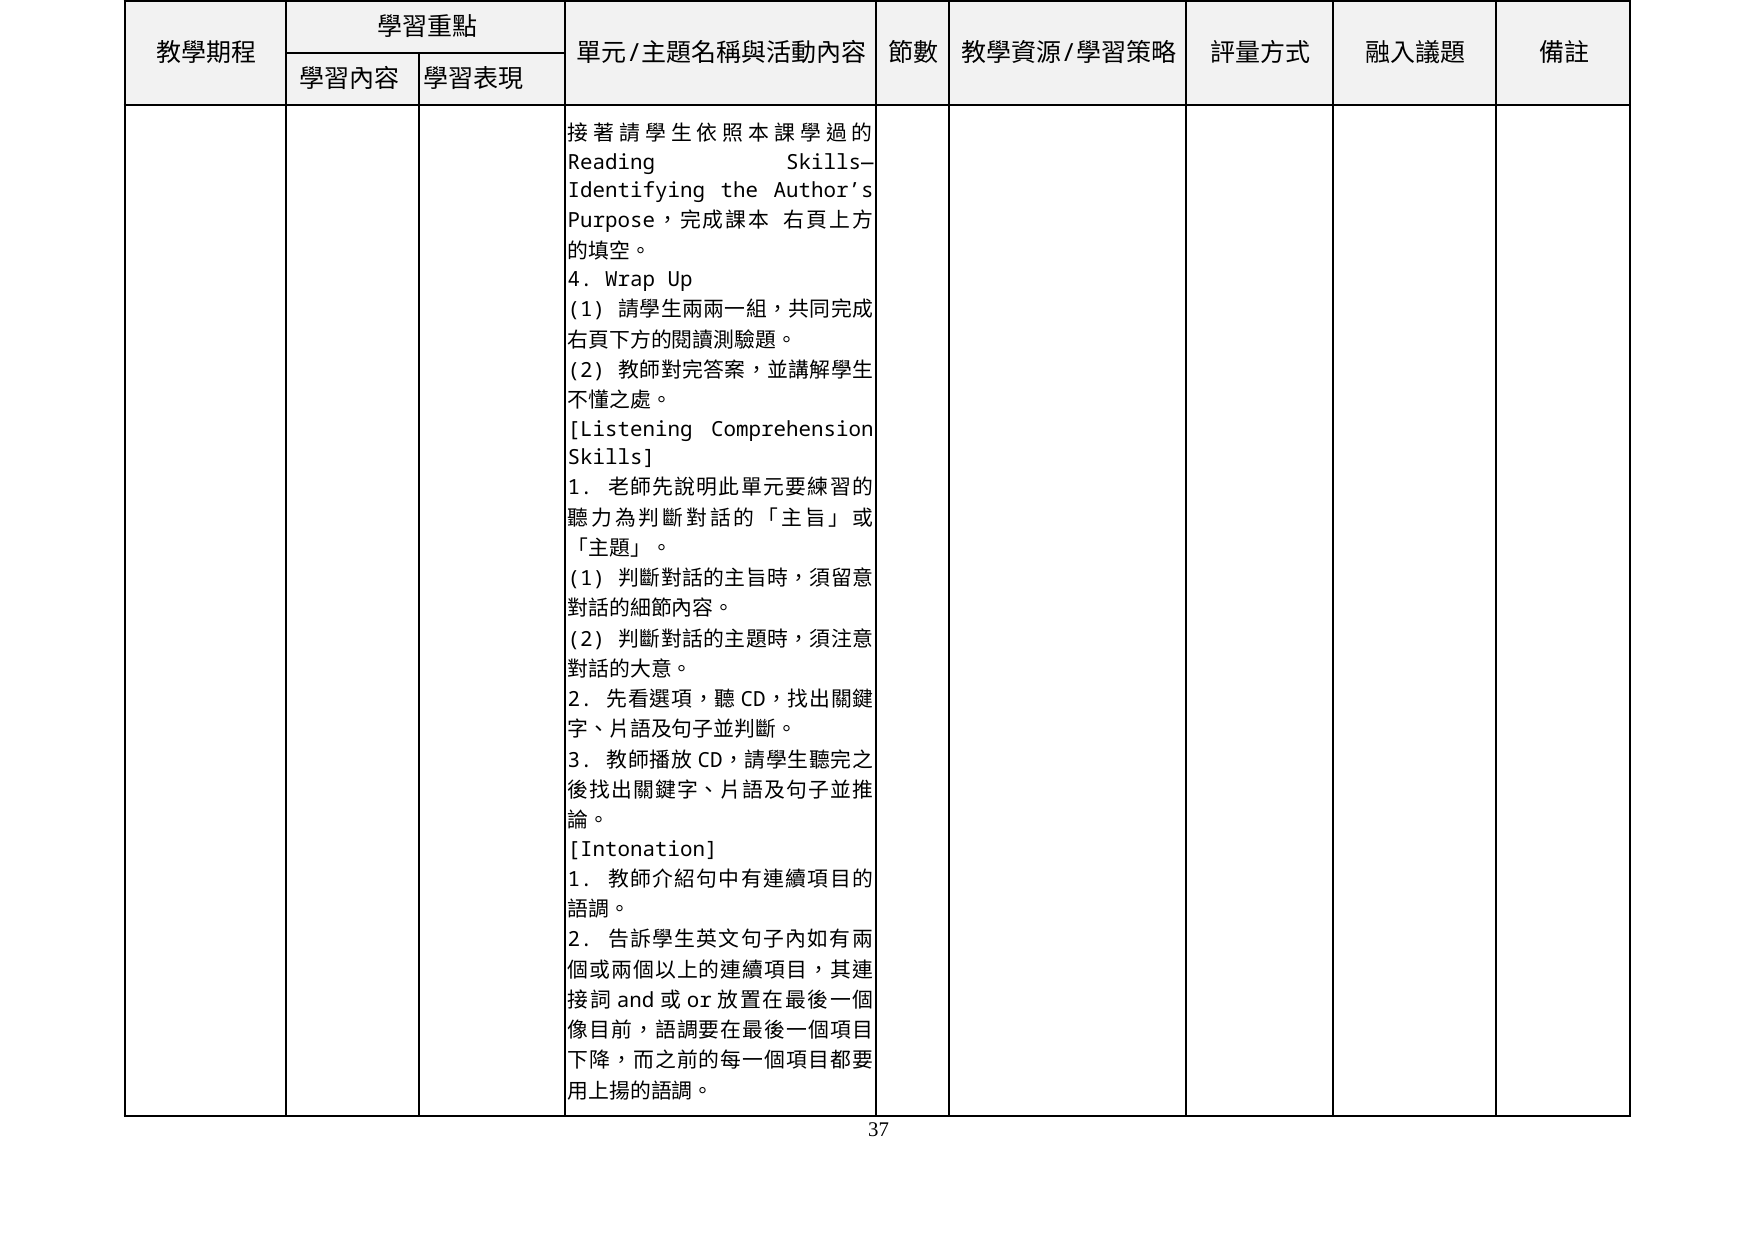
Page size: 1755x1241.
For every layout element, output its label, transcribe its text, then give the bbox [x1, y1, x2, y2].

table_cell 學習表現 [420, 54, 564, 104]
table_header 教學資源/學習策略 [950, 2, 1185, 104]
table_cell [1187, 106, 1332, 1114]
table_cell [126, 106, 285, 1114]
table_cell [1334, 106, 1495, 1114]
table_header 教學期程 [126, 2, 285, 104]
table_header 融入議題 [1334, 2, 1495, 104]
table_cell [420, 106, 564, 1114]
table_cell [287, 106, 418, 1114]
table_header 節數 [877, 2, 948, 104]
table_header 評量方式 [1187, 2, 1332, 104]
table_cell [950, 106, 1185, 1114]
table_cell 接著請學生依照本課學過的Reading Skills—Identifying the Author’s Purpose，完成課本 右頁上方的填空。 4. Wrap Up (1) 請學生兩兩一組，共同完成右頁下方的閱讀測驗題。 (2) 教師對完答案，並講解學生不懂之處。 [Listening Comprehension Skills] 1. 老師先說明此單元要練習的聽力為判斷對話的「主旨」或「主題」。 (1) 判斷對話的主旨時，須留意對話的細節內容。 (2) 判斷對話的主題時，須注意對話的大意。 2. 先看選項，聽CD，找出關鍵字、片語及句子並判斷。 3. 教師播放CD，請學生聽完之後找出關鍵字、片語及句子並推論。 [Intonation] 1. 教師介紹句中有連續項目的語調。 2. 告訴學生英文句子內如有兩個或兩個以上的連續項目，其連接詞and或or放置在最後一個像目前，語調要在最後一個項目下降，而之前的每一個項目都要用上揚的語調。 [566, 106, 875, 1114]
table_cell [877, 106, 948, 1114]
table_cell [1497, 106, 1629, 1114]
table_header 備註 [1497, 2, 1629, 104]
table_header 學習重點 [287, 2, 564, 52]
table_cell 學習內容 [287, 54, 418, 104]
table_header 單元/主題名稱與活動內容 [566, 2, 875, 104]
